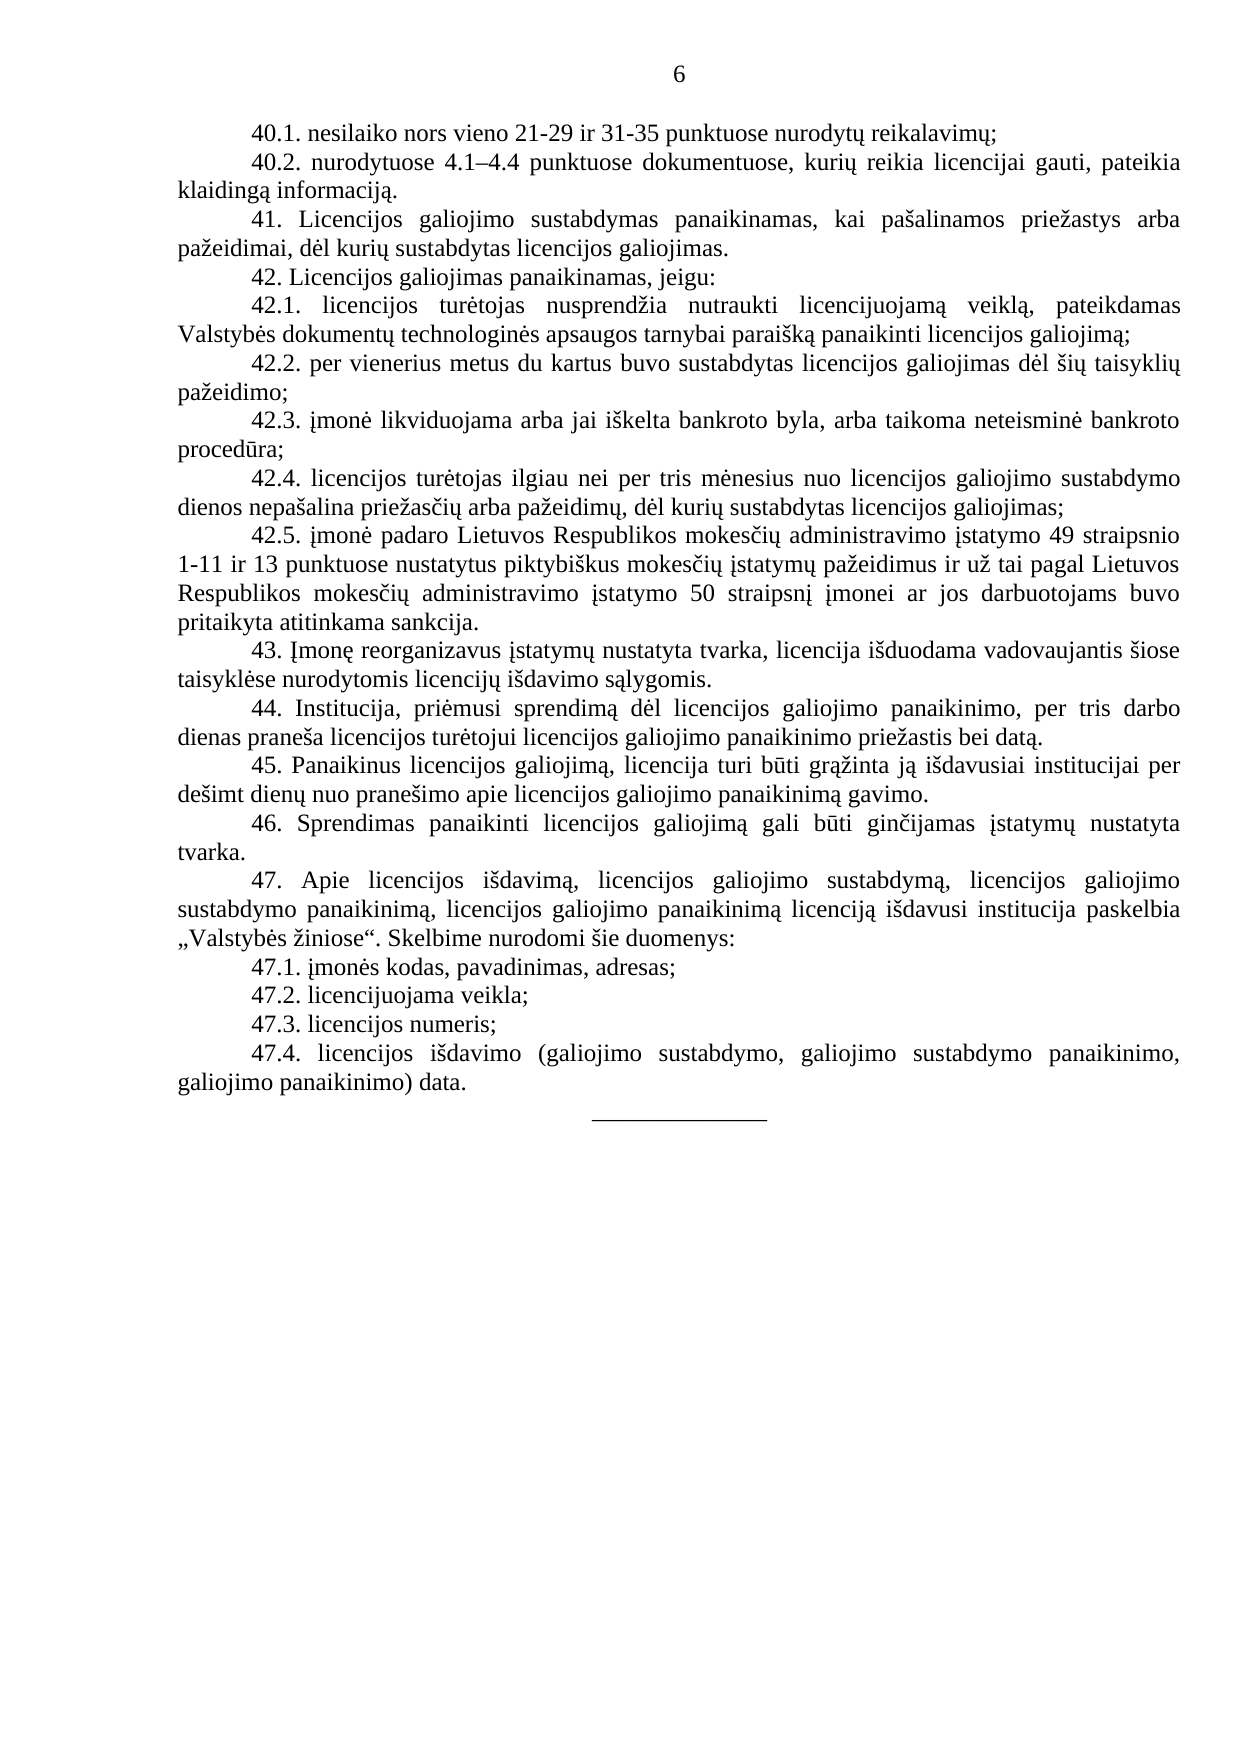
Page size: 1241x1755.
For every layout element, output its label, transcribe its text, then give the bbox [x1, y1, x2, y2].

text 45. Panaikinus licencijos galiojimą, licencija turi būti grąžinta ją išdavusiai institucijai per dešimt dienų nuo pranešimo apie licencijos galiojimo panaikinimą gavimo. [177, 751, 1181, 808]
text 41. Licencijos galiojimo sustabdymas panaikinamas, kai pašalinamos priežastys arba pažeidimai, dėl kurių sustabdytas licencijos galiojimas. [177, 204, 1181, 262]
text 47. Apie licencijos išdavimą, licencijos galiojimo sustabdymą, licencijos galiojimo sustabdymo panaikinimą, licencijos galiojimo panaikinimą licenciją išdavusi institucija paskelbia „Valstybės žiniose“. Skelbime nurodomi šie duomenys: [177, 866, 1181, 952]
text 42.4. licencijos turėtojas ilgiau nei per tris mėnesius nuo licencijos galiojimo sustabdymo dienos nepašalina priežasčių arba pažeidimų, dėl kurių sustabdytas licencijos galiojimas; [177, 463, 1181, 521]
text 40.2. nurodytuose 4.1–4.4 punktuose dokumentuose, kurių reikia licencijai gauti, pateikia klaidingą informaciją. [177, 147, 1181, 204]
text 40.1. nesilaiko nors vieno 21-29 ir 31-35 punktuose nurodytų reikalavimų; [177, 118, 1181, 147]
text 47.2. licencijuojama veikla; [177, 981, 1181, 1009]
text 42.2. per vienerius metus du kartus buvo sustabdytas licencijos galiojimas dėl šių taisyklių pažeidimo; [177, 348, 1181, 406]
text 46. Sprendimas panaikinti licencijos galiojimą gali būti ginčijamas įstatymų nustatyta tvarka. [177, 808, 1181, 866]
text 47.4. licencijos išdavimo (galiojimo sustabdymo, galiojimo sustabdymo panaikinimo, galiojimo panaikinimo) data. [177, 1038, 1181, 1096]
text 42.5. įmonė padaro Lietuvos Respublikos mokesčių administravimo įstatymo 49 straipsnio 1-11 ir 13 punktuose nustatytus piktybiškus mokesčių įstatymų pažeidimus ir už tai pagal Lietuvos Respublikos mokesčių administravimo įstatymo 50 straipsnį įmonei ar jos darbuotojams buvo pritaikyta atitinkama sankcija. [177, 521, 1181, 636]
text ______________ [177, 1096, 1181, 1124]
text 43. Įmonę reorganizavus įstatymų nustatyta tvarka, licencija išduodama vadovaujantis šiose taisyklėse nurodytomis licencijų išdavimo sąlygomis. [177, 636, 1181, 693]
text 44. Institucija, priėmusi sprendimą dėl licencijos galiojimo panaikinimo, per tris darbo dienas praneša licencijos turėtojui licencijos galiojimo panaikinimo priežastis bei datą. [177, 693, 1181, 751]
text 42.3. įmonė likviduojama arba jai iškelta bankroto byla, arba taikoma neteisminė bankroto procedūra; [177, 406, 1181, 463]
text 42. Licencijos galiojimas panaikinamas, jeigu: [177, 262, 1181, 291]
text 42.1. licencijos turėtojas nusprendžia nutraukti licencijuojamą veiklą, pateikdamas Valstybės dokumentų technologinės apsaugos tarnybai paraišką panaikinti licencijos galiojimą; [177, 291, 1181, 348]
text 47.1. įmonės kodas, pavadinimas, adresas; [177, 952, 1181, 981]
text 47.3. licencijos numeris; [177, 1009, 1181, 1038]
